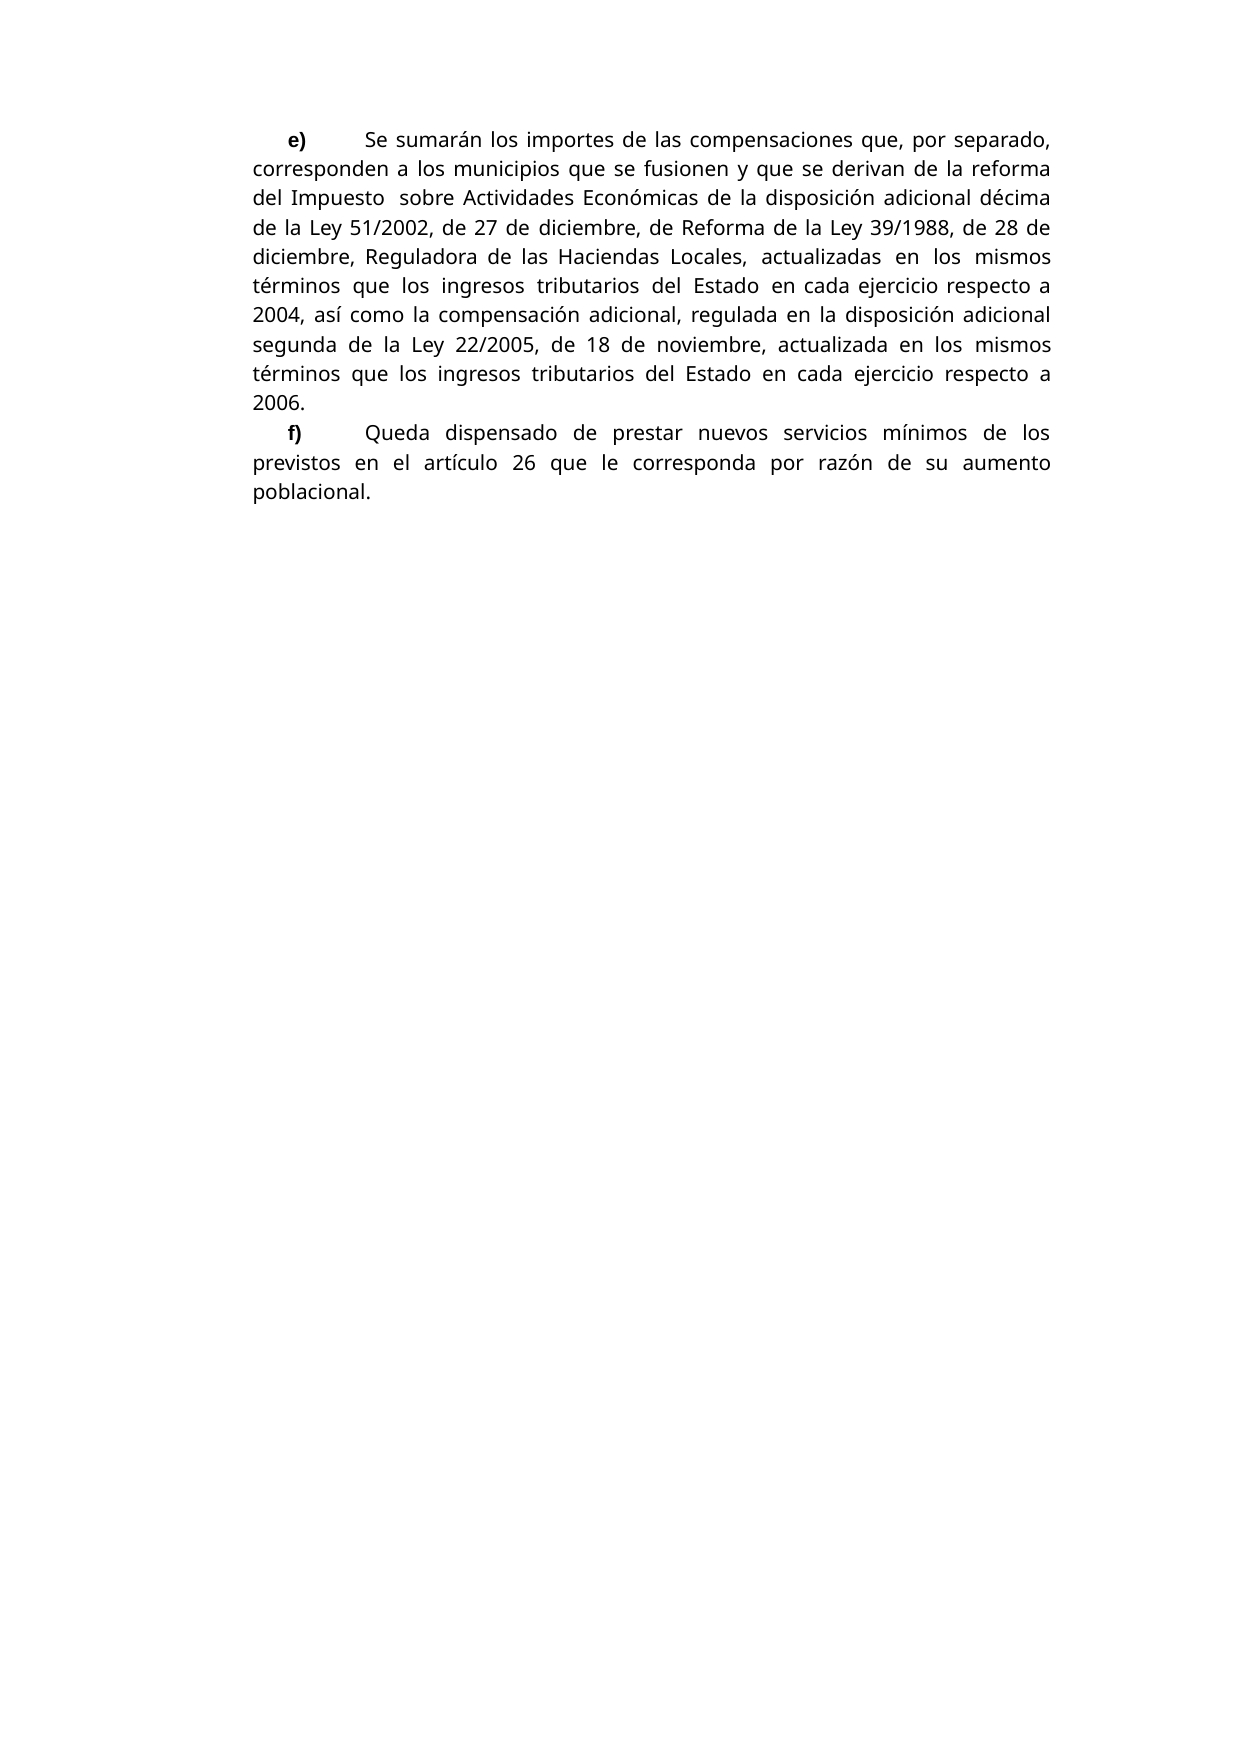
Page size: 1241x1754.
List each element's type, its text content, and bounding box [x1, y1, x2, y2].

list Queda dispensado de prestar nuevos servicios mínimos de los previstos en el artículo 26 que le corresponda por razón de su aumento poblacional. [252, 418, 1051, 505]
list Se sumarán los importes de las compensaciones que, por separado, corresponden a los municipios que se fusionen y que se derivan de la reforma del Impuesto sobre Actividades Económicas de la disposición adicional décima de la Ley 51/2002, de 27 de diciembre, de Reforma de la Ley 39/1988, de 28 de diciembre, Reguladora de las Haciendas Locales, actualizadas en los mismos términos que los ingresos tributarios del Estado en cada ejercicio respecto a 2004, así como la compensación adicional, regulada en la disposición adicional segunda de la Ley 22/2005, de 18 de noviembre, actualizada en los mismos términos que los ingresos tributarios del Estado en cada ejercicio respecto a 2006. [252, 125, 1051, 417]
